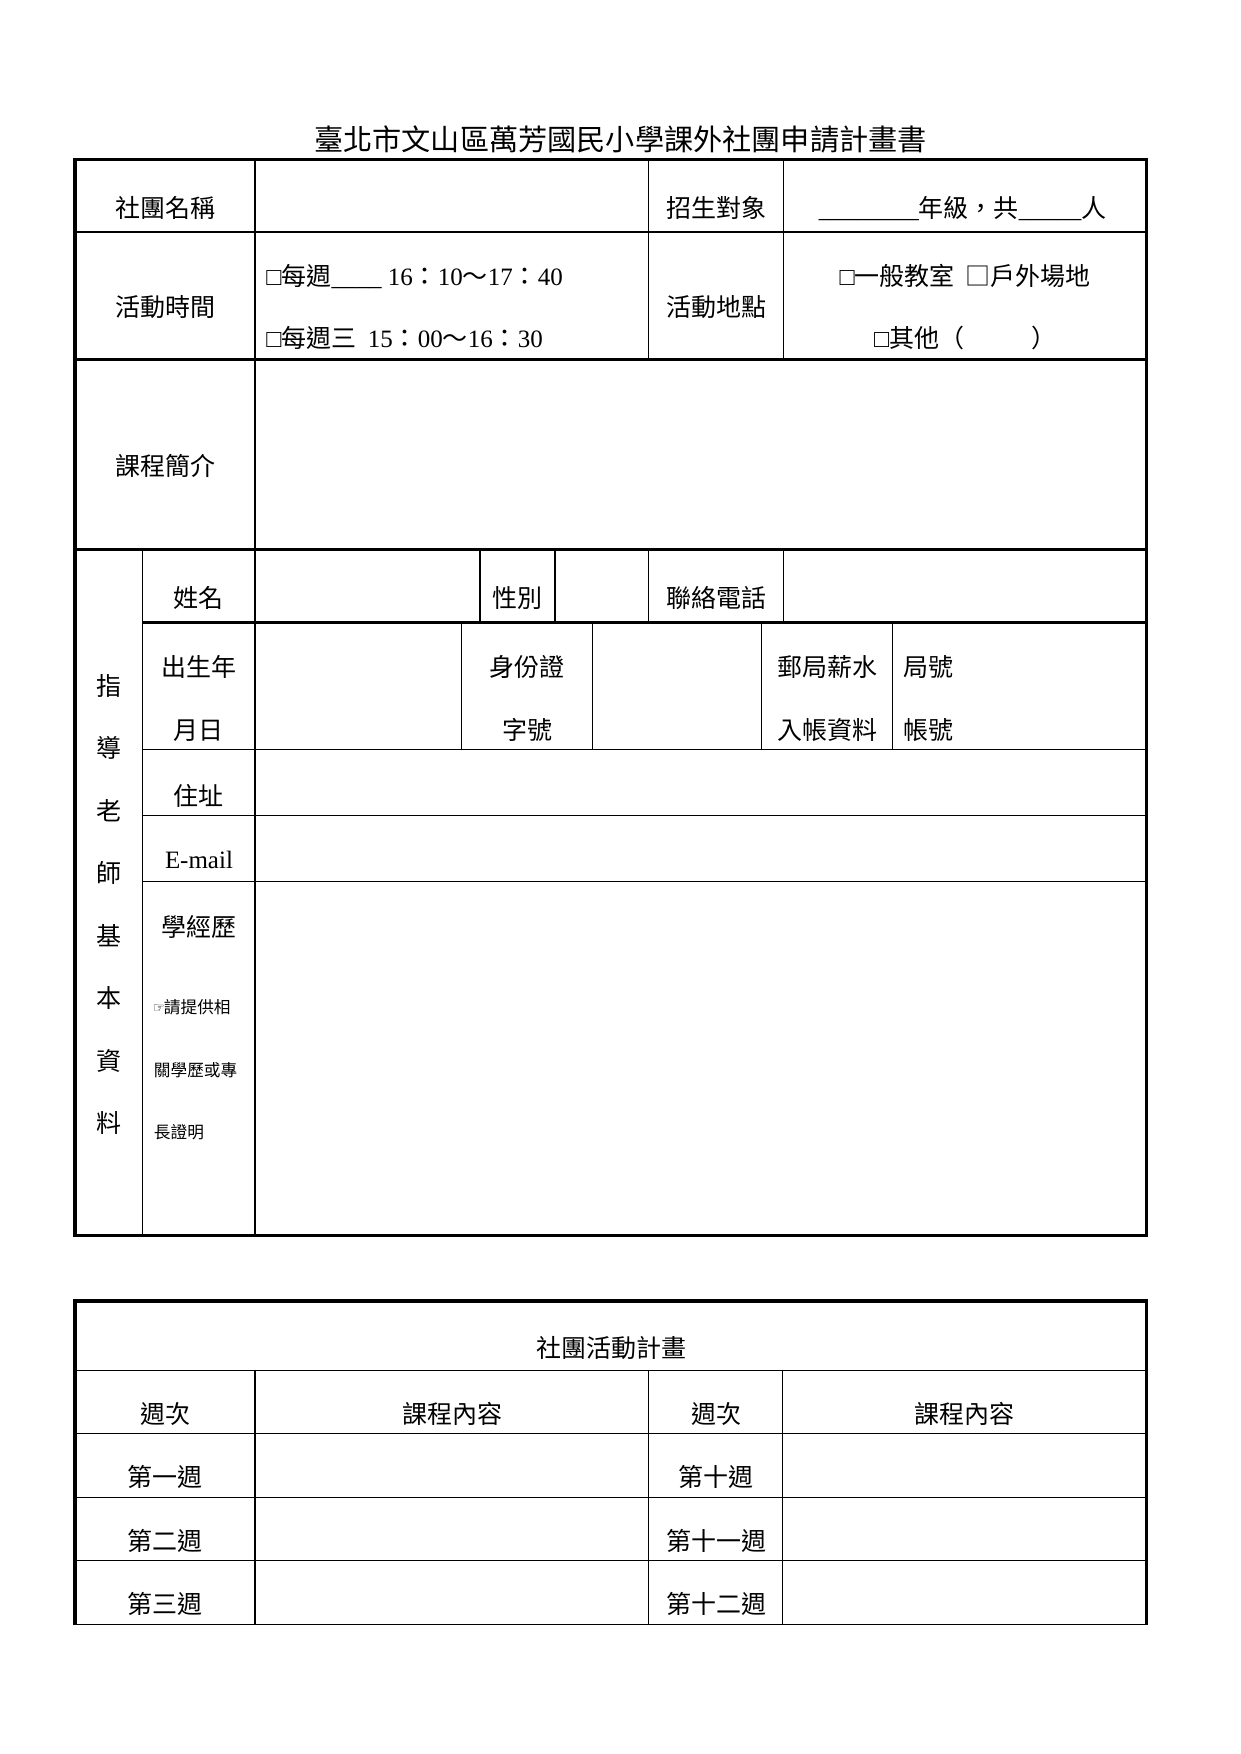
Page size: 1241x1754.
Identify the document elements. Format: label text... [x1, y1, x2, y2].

table_cell 性別 [481, 551, 554, 621]
table_cell [784, 551, 1145, 621]
table_cell 住址 [143, 750, 254, 815]
table_cell [256, 1498, 648, 1560]
table_cell [256, 750, 1145, 815]
table_cell 課程內容 [783, 1371, 1145, 1433]
table_header ________年級，共_____人 [784, 161, 1145, 231]
table_cell 郵局薪水入帳資料 [762, 624, 892, 749]
table_cell 局號 帳號 [893, 624, 1145, 749]
table_cell [783, 1434, 1145, 1497]
table_cell 聯絡電話 [649, 551, 783, 621]
table_cell [256, 551, 479, 621]
table_cell 活動地點 [649, 233, 783, 357]
table_cell [256, 624, 461, 749]
table_cell 身份證 字號 [462, 624, 592, 749]
table_cell 第十一週 [649, 1498, 782, 1560]
table_cell 課程簡介 [77, 361, 254, 548]
table_header 社團活動計畫 [77, 1303, 1145, 1370]
table_cell 活動時間 [77, 233, 254, 357]
table_header 社團名稱 [77, 161, 254, 231]
table_cell [783, 1498, 1145, 1560]
table_cell E-mail [143, 816, 254, 881]
table_cell 週次 [649, 1371, 782, 1433]
table_cell 學經歷 ☞請提供相關學歷或專長證明 [143, 882, 254, 1234]
table_cell [783, 1561, 1145, 1624]
table_cell [256, 882, 1145, 1234]
table_cell 週次 [77, 1371, 254, 1433]
table_cell 第三週 [77, 1561, 254, 1624]
table_cell [556, 551, 648, 621]
table_cell [593, 624, 761, 749]
table_cell 指導老師 基本資料 [77, 551, 142, 1234]
table_cell 出生年月日 [143, 624, 254, 749]
table_cell 第二週 [77, 1498, 254, 1560]
table_cell 姓名 [143, 551, 254, 621]
table_cell □每週____ 16：10～17：40 □每週三 15：00～16：30 [256, 233, 648, 357]
table_cell [256, 816, 1145, 881]
table_header 招生對象 [649, 161, 783, 231]
table_cell 第一週 [77, 1434, 254, 1497]
table_cell □一般教室 □戶外場地 □其他（ ） [784, 233, 1145, 357]
table_header [256, 161, 648, 231]
table_cell 第十二週 [649, 1561, 782, 1624]
table_cell 第十週 [649, 1434, 782, 1497]
table_cell [256, 1434, 648, 1497]
table_cell 課程內容 [256, 1371, 648, 1433]
table_cell [256, 1561, 648, 1624]
table_cell [256, 361, 1145, 548]
text 臺北市文山區萬芳國民小學課外社團申請計畫書 [75, 96, 1165, 158]
